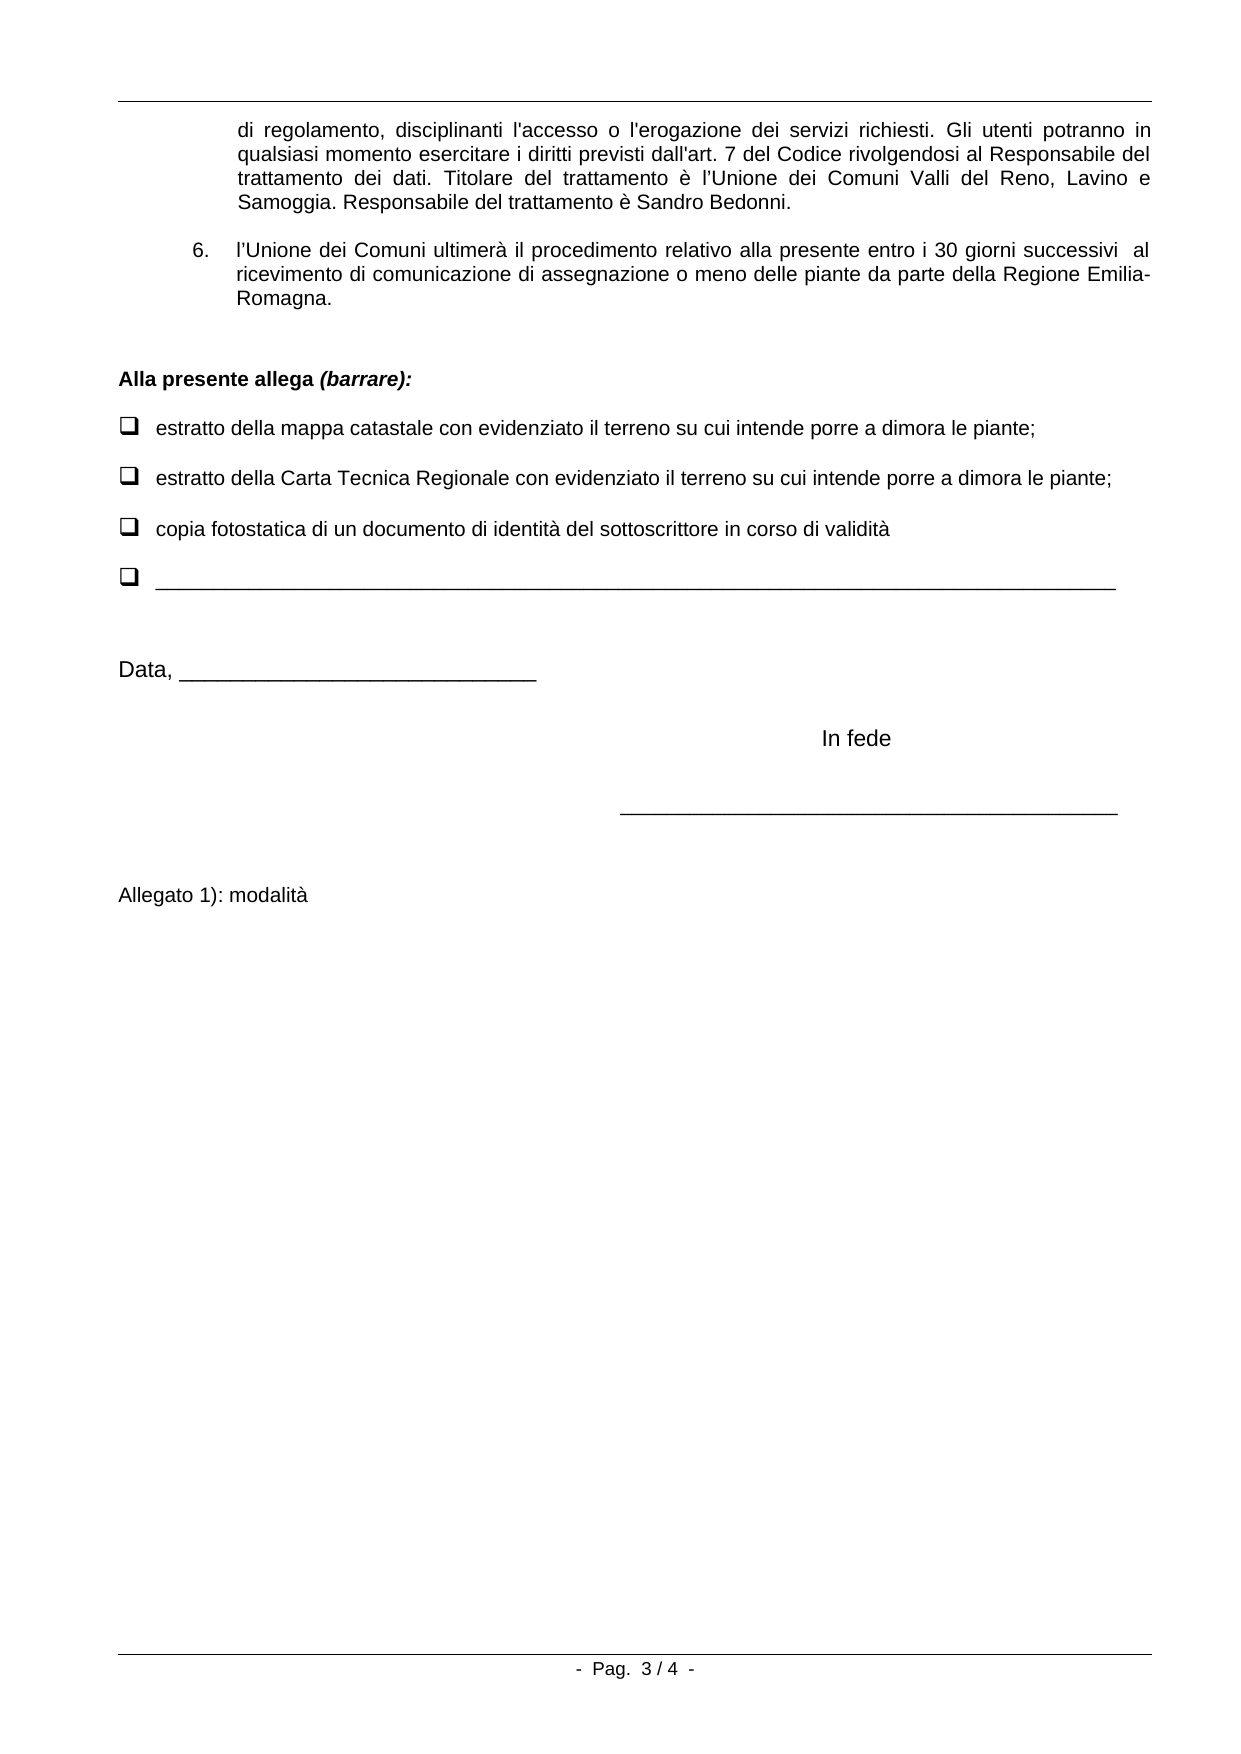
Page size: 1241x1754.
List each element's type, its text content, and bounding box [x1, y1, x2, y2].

list estratto della Carta Tecnica Regionale con evidenziato il terreno su cui intende porre a dimora le piante; [118, 462, 1152, 491]
text Alla presente allega (barrare): [118, 361, 1152, 390]
list estratto della mappa catastale con evidenziato il terreno su cui intende porre a dimora le piante; [118, 412, 1152, 441]
text Data, ____________________________ [118, 656, 1152, 682]
list ___________________________________________________________________________________ [118, 563, 1152, 592]
text 6. l’Unione dei Comuni ultimerà il procedimento relativo alla presente entro i 30 giorni successivi al ricevimento di comunicazione di assegnazione o meno delle piante da parte della Regione Emilia-Romagna. [192, 238, 1152, 310]
list copia fotostatica di un documento di identità del sottoscrittore in corso di validità [118, 512, 1152, 542]
text ___________________________________________ [620, 792, 1152, 816]
text In fede [561, 725, 1152, 752]
list di regolamento, disciplinanti l'accesso o l'erogazione dei servizi richiesti. Gli utenti potranno in qualsiasi momento esercitare i diritti previsti dall'art. 7 del Codice rivolgendosi al Responsabile del trattamento dei dati. Titolare del trattamento è l’Unione dei Comuni Valli del Reno, Lavino e Samoggia. Responsabile del trattamento è Sandro Bedonni. [200, 118, 1152, 214]
text Allegato 1): modalità [118, 883, 1152, 907]
